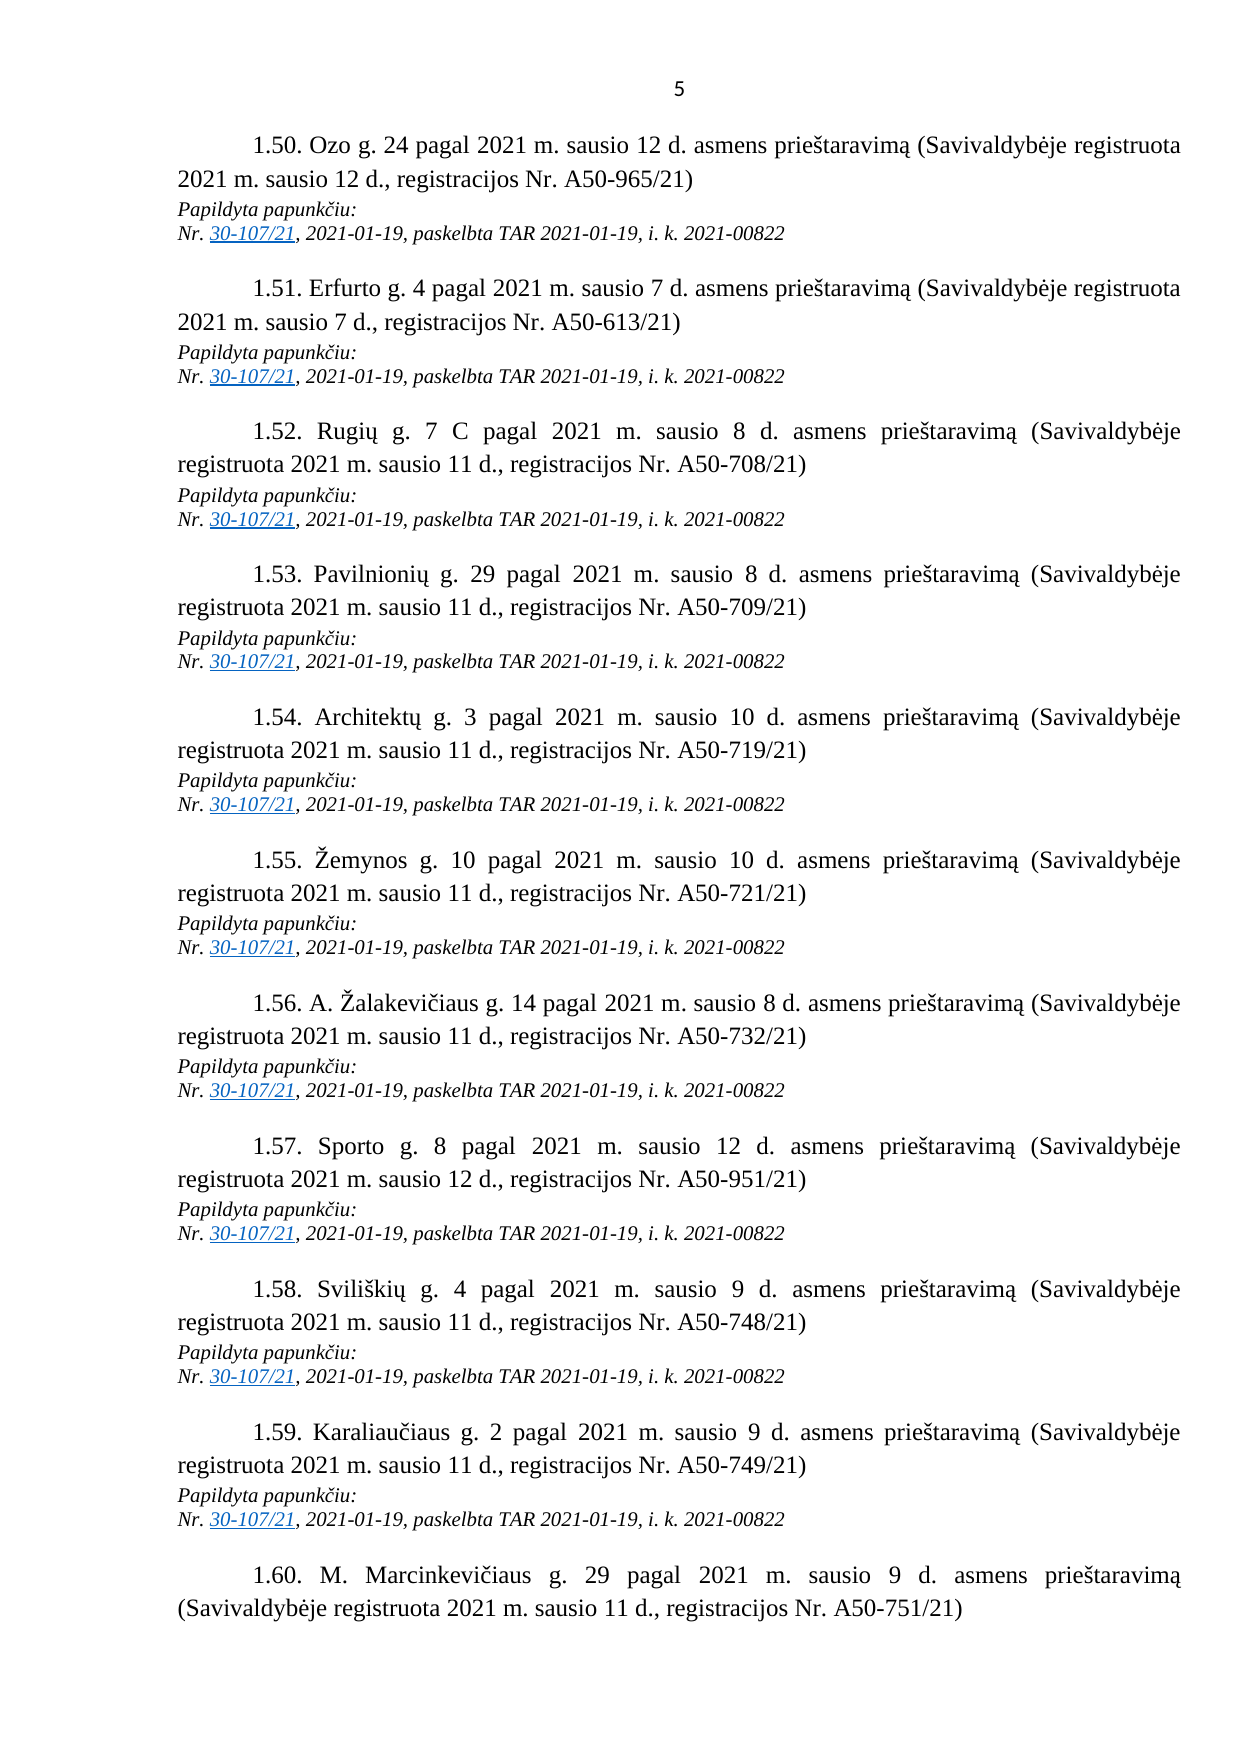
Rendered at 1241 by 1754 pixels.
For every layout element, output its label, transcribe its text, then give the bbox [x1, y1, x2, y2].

text 1.57. Sporto g. 8 pagal 2021 m. sausio 12 d. asmens prieštaravimą (Savivaldybėje registruota 2021 m. sausio 12 d., registracijos Nr. A50-951/21) [177, 1131, 1181, 1193]
text Nr. 30-107/21, 2021-01-19, paskelbta TAR 2021-01-19, i. k. 2021-00822 [177, 649, 1181, 673]
text Nr. 30-107/21, 2021-01-19, paskelbta TAR 2021-01-19, i. k. 2021-00822 [177, 221, 1181, 245]
text Nr. 30-107/21, 2021-01-19, paskelbta TAR 2021-01-19, i. k. 2021-00822 [177, 792, 1181, 816]
text Papildyta papunkčiu: [177, 768, 1181, 792]
text 1.60. M. Marcinkevičiaus g. 29 pagal 2021 m. sausio 9 d. asmens prieštaravimą (Savivaldybėje registruota 2021 m. sausio 11 d., registracijos Nr. A50-751/21) [177, 1560, 1181, 1622]
text Papildyta papunkčiu: [177, 625, 1181, 649]
text Nr. 30-107/21, 2021-01-19, paskelbta TAR 2021-01-19, i. k. 2021-00822 [177, 1221, 1181, 1245]
text 1.55. Žemynos g. 10 pagal 2021 m. sausio 10 d. asmens prieštaravimą (Savivaldybėje registruota 2021 m. sausio 11 d., registracijos Nr. A50-721/21) [177, 845, 1181, 907]
text Nr. 30-107/21, 2021-01-19, paskelbta TAR 2021-01-19, i. k. 2021-00822 [177, 1364, 1181, 1388]
text Papildyta papunkčiu: [177, 197, 1181, 221]
text 1.59. Karaliaučiaus g. 2 pagal 2021 m. sausio 9 d. asmens prieštaravimą (Savivaldybėje registruota 2021 m. sausio 11 d., registracijos Nr. A50-749/21) [177, 1417, 1181, 1479]
text 1.53. Pavilnionių g. 29 pagal 2021 m. sausio 8 d. asmens prieštaravimą (Savivaldybėje registruota 2021 m. sausio 11 d., registracijos Nr. A50-709/21) [177, 559, 1181, 621]
text Nr. 30-107/21, 2021-01-19, paskelbta TAR 2021-01-19, i. k. 2021-00822 [177, 1078, 1181, 1102]
text 1.56. A. Žalakevičiaus g. 14 pagal 2021 m. sausio 8 d. asmens prieštaravimą (Savivaldybėje registruota 2021 m. sausio 11 d., registracijos Nr. A50-732/21) [177, 988, 1181, 1050]
text Nr. 30-107/21, 2021-01-19, paskelbta TAR 2021-01-19, i. k. 2021-00822 [177, 1507, 1181, 1531]
text Papildyta papunkčiu: [177, 482, 1181, 507]
text Nr. 30-107/21, 2021-01-19, paskelbta TAR 2021-01-19, i. k. 2021-00822 [177, 364, 1181, 388]
text 1.50. Ozo g. 24 pagal 2021 m. sausio 12 d. asmens prieštaravimą (Savivaldybėje registruota 2021 m. sausio 12 d., registracijos Nr. A50-965/21) [177, 131, 1181, 192]
text 1.52. Rugių g. 7 C pagal 2021 m. sausio 8 d. asmens prieštaravimą (Savivaldybėje registruota 2021 m. sausio 11 d., registracijos Nr. A50-708/21) [177, 416, 1181, 478]
text Nr. 30-107/21, 2021-01-19, paskelbta TAR 2021-01-19, i. k. 2021-00822 [177, 507, 1181, 531]
text Papildyta papunkčiu: [177, 1340, 1181, 1364]
text Papildyta papunkčiu: [177, 911, 1181, 935]
text 1.51. Erfurto g. 4 pagal 2021 m. sausio 7 d. asmens prieštaravimą (Savivaldybėje registruota 2021 m. sausio 7 d., registracijos Nr. A50-613/21) [177, 273, 1181, 335]
text Papildyta papunkčiu: [177, 1483, 1181, 1507]
text 1.54. Architektų g. 3 pagal 2021 m. sausio 10 d. asmens prieštaravimą (Savivaldybėje registruota 2021 m. sausio 11 d., registracijos Nr. A50-719/21) [177, 702, 1181, 764]
text 1.58. Sviliškių g. 4 pagal 2021 m. sausio 9 d. asmens prieštaravimą (Savivaldybėje registruota 2021 m. sausio 11 d., registracijos Nr. A50-748/21) [177, 1274, 1181, 1336]
text Papildyta papunkčiu: [177, 339, 1181, 364]
text Nr. 30-107/21, 2021-01-19, paskelbta TAR 2021-01-19, i. k. 2021-00822 [177, 935, 1181, 959]
text Papildyta papunkčiu: [177, 1054, 1181, 1078]
text Papildyta papunkčiu: [177, 1197, 1181, 1221]
